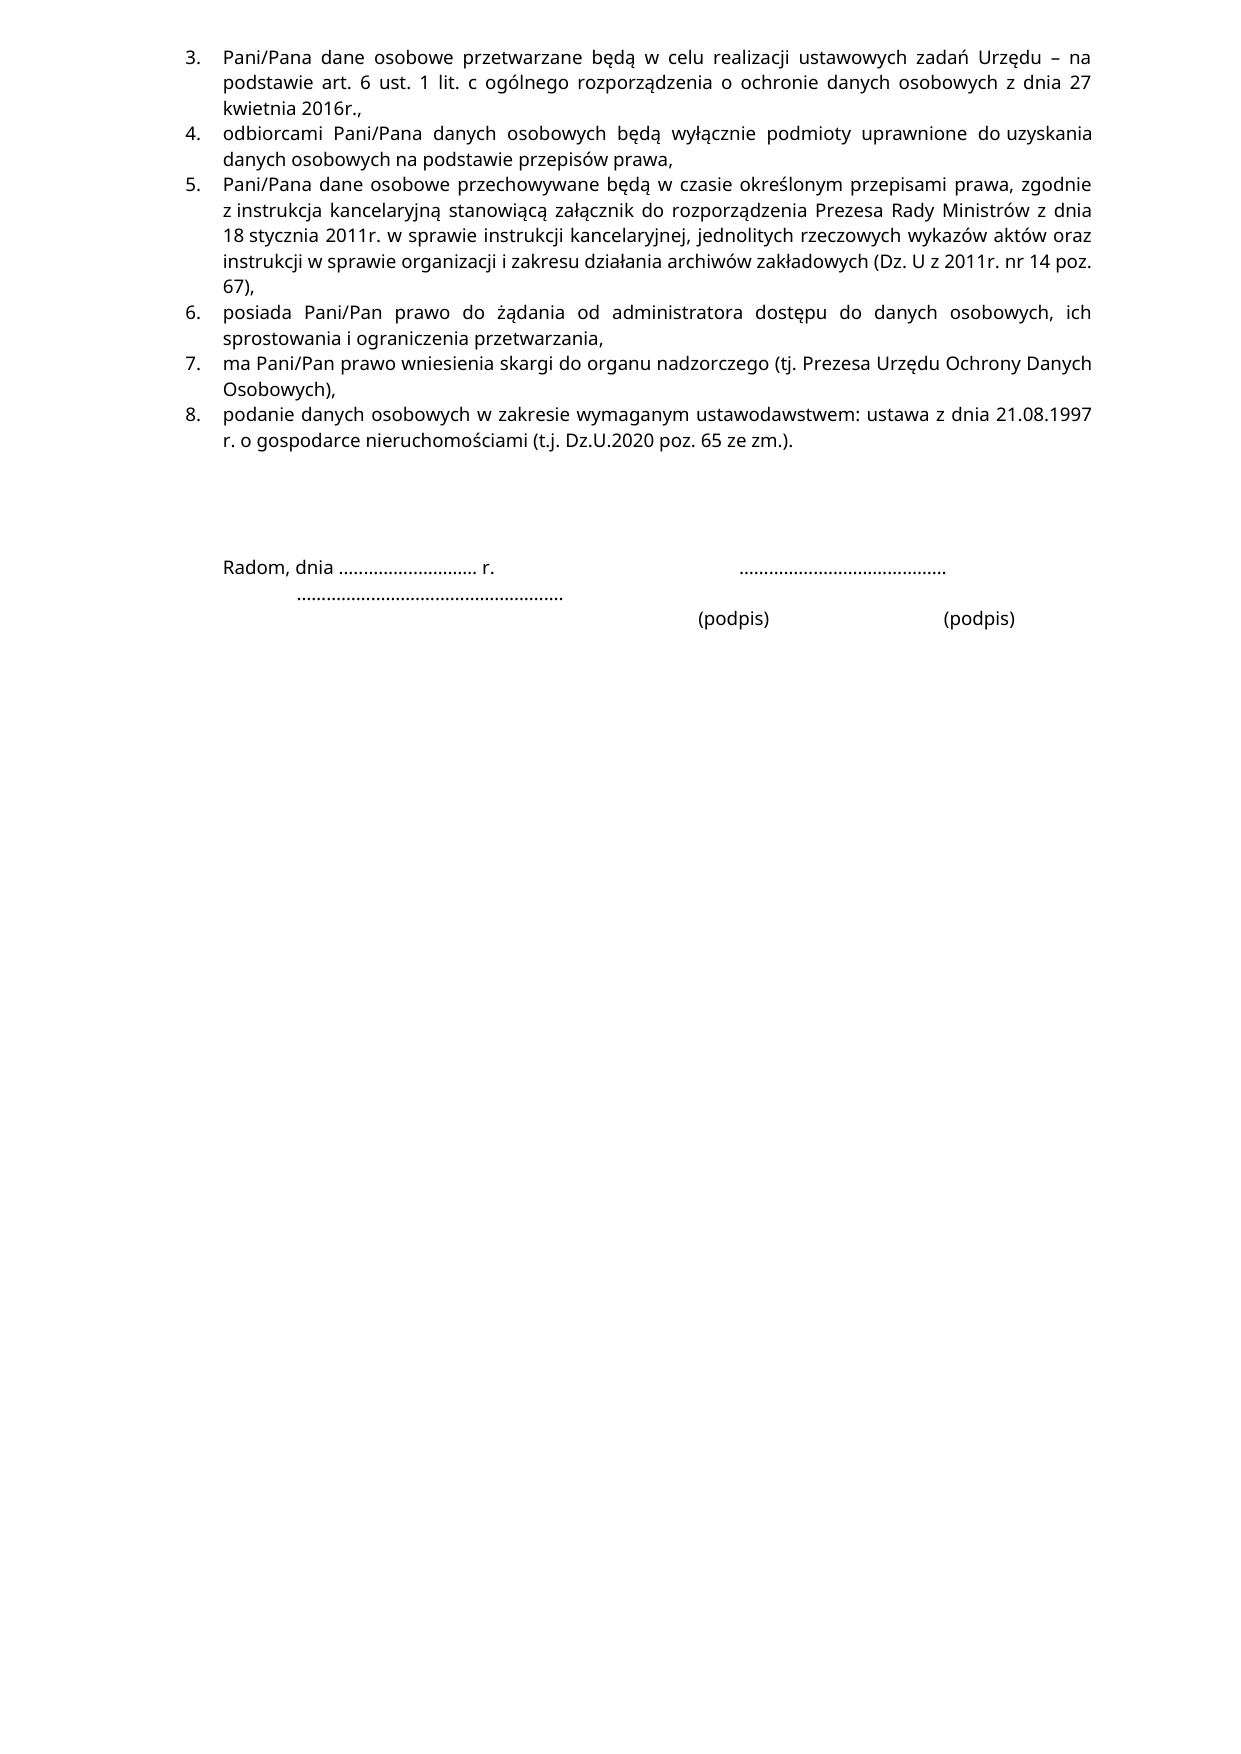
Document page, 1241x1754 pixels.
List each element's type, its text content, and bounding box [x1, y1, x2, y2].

list posiada Pani/Pan prawo do żądania od administratora dostępu do danych osobowych, ich sprostowania i ograniczenia przetwarzania, [185, 299, 1093, 350]
list Pani/Pana dane osobowe przetwarzane będą w celu realizacji ustawowych zadań Urzędu – na podstawie art. 6 ust. 1 lit. c ogólnego rozporządzenia o ochronie danych osobowych z dnia 27 kwietnia 2016r., [185, 44, 1093, 121]
list odbiorcami Pani/Pana danych osobowych będą wyłącznie podmioty uprawnione do uzyskania danych osobowych na podstawie przepisów prawa, [185, 121, 1093, 172]
text (podpis) (podpis) [148, 606, 1093, 631]
list Pani/Pana dane osobowe przechowywane będą w czasie określonym przepisami prawa, zgodnie z instrukcja kancelaryjną stanowiącą załącznik do rozporządzenia Prezesa Rady Ministrów z dnia 18 stycznia 2011r. w sprawie instrukcji kancelaryjnej, jednolitych rzeczowych wykazów aktów oraz instrukcji w sprawie organizacji i zakresu działania archiwów zakładowych (Dz. U z 2011r. nr 14 poz. 67), [185, 172, 1093, 299]
list ma Pani/Pan prawo wniesienia skargi do organu nadzorczego (tj. Prezesa Urzędu Ochrony Danych Osobowych), [185, 350, 1093, 401]
text Radom, dnia …..………..………… r. …………………………………… …………………….…………….…………. [223, 554, 1093, 606]
list podanie danych osobowych w zakresie wymaganym ustawodawstwem: ustawa z dnia 21.08.1997 r. o gospodarce nieruchomościami (t.j. Dz.U.2020 poz. 65 ze zm.). [185, 401, 1093, 452]
